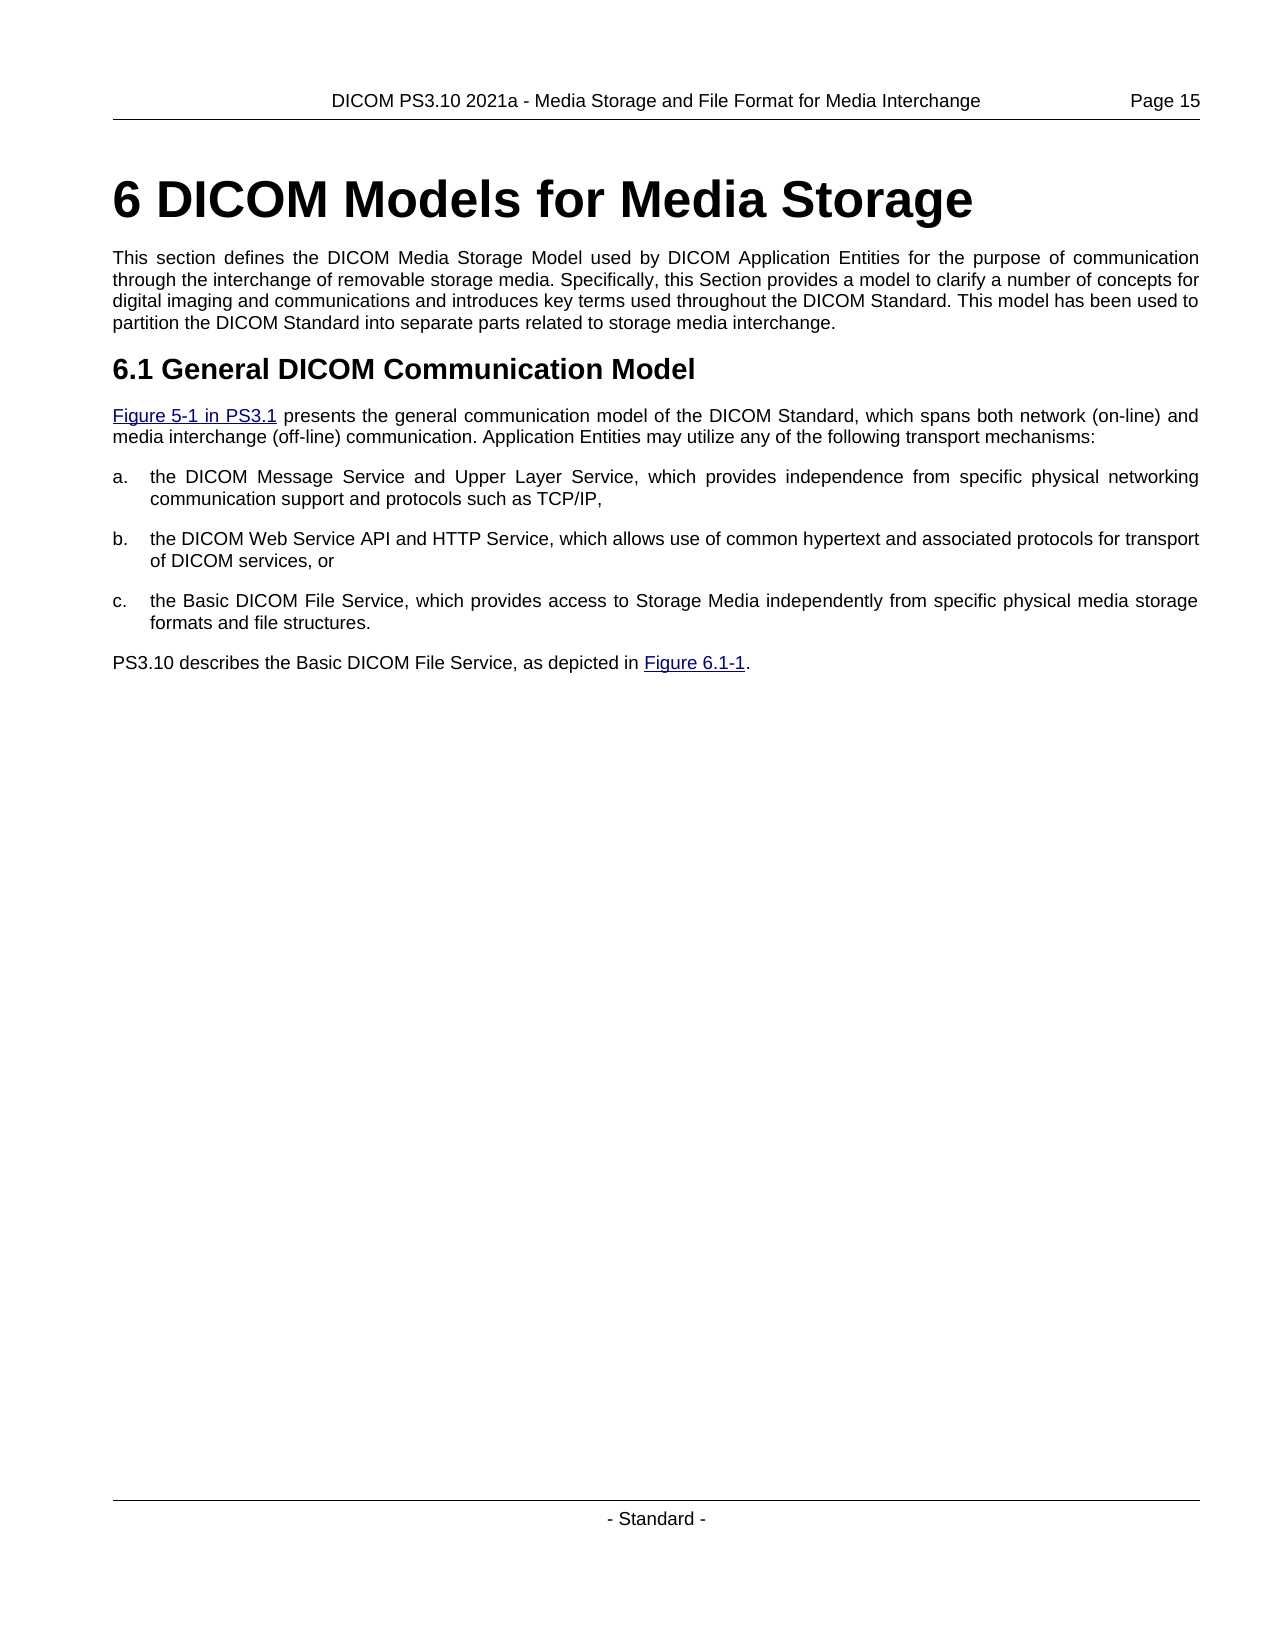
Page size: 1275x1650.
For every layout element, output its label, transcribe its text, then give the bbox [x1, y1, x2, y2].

text b. the DICOM Web Service API and HTTP Service, which allows use of common hypertext and associated protocols for transport of DICOM services, or [112, 528, 1200, 571]
text PS3.10 describes the Basic DICOM File Service, as depicted in Figure 6.1-1. [112, 652, 1200, 673]
text 6 DICOM Models for Media Storage [112, 169, 1200, 228]
text Figure 5-1 in PS3.1 presents the general communication model of the DICOM Standard, which spans both network (on-line) and media interchange (off-line) communication. Application Entities may utilize any of the following transport mechanisms: [112, 404, 1200, 447]
text a. the DICOM Message Service and Upper Layer Service, which provides independence from specific physical networking communication support and protocols such as TCP/IP, [112, 466, 1200, 509]
text c. the Basic DICOM File Service, which provides access to Storage Media independently from specific physical media storage formats and file structures. [112, 590, 1200, 633]
text 6.1 General DICOM Communication Model [112, 352, 1200, 386]
text This section defines the DICOM Media Storage Model used by DICOM Application Entities for the purpose of communication through the interchange of removable storage media. Specifically, this Section provides a model to clarify a number of concepts for digital imaging and communications and introduces key terms used throughout the DICOM Standard. This model has been used to partition the DICOM Standard into separate parts related to storage media interchange. [112, 247, 1200, 333]
